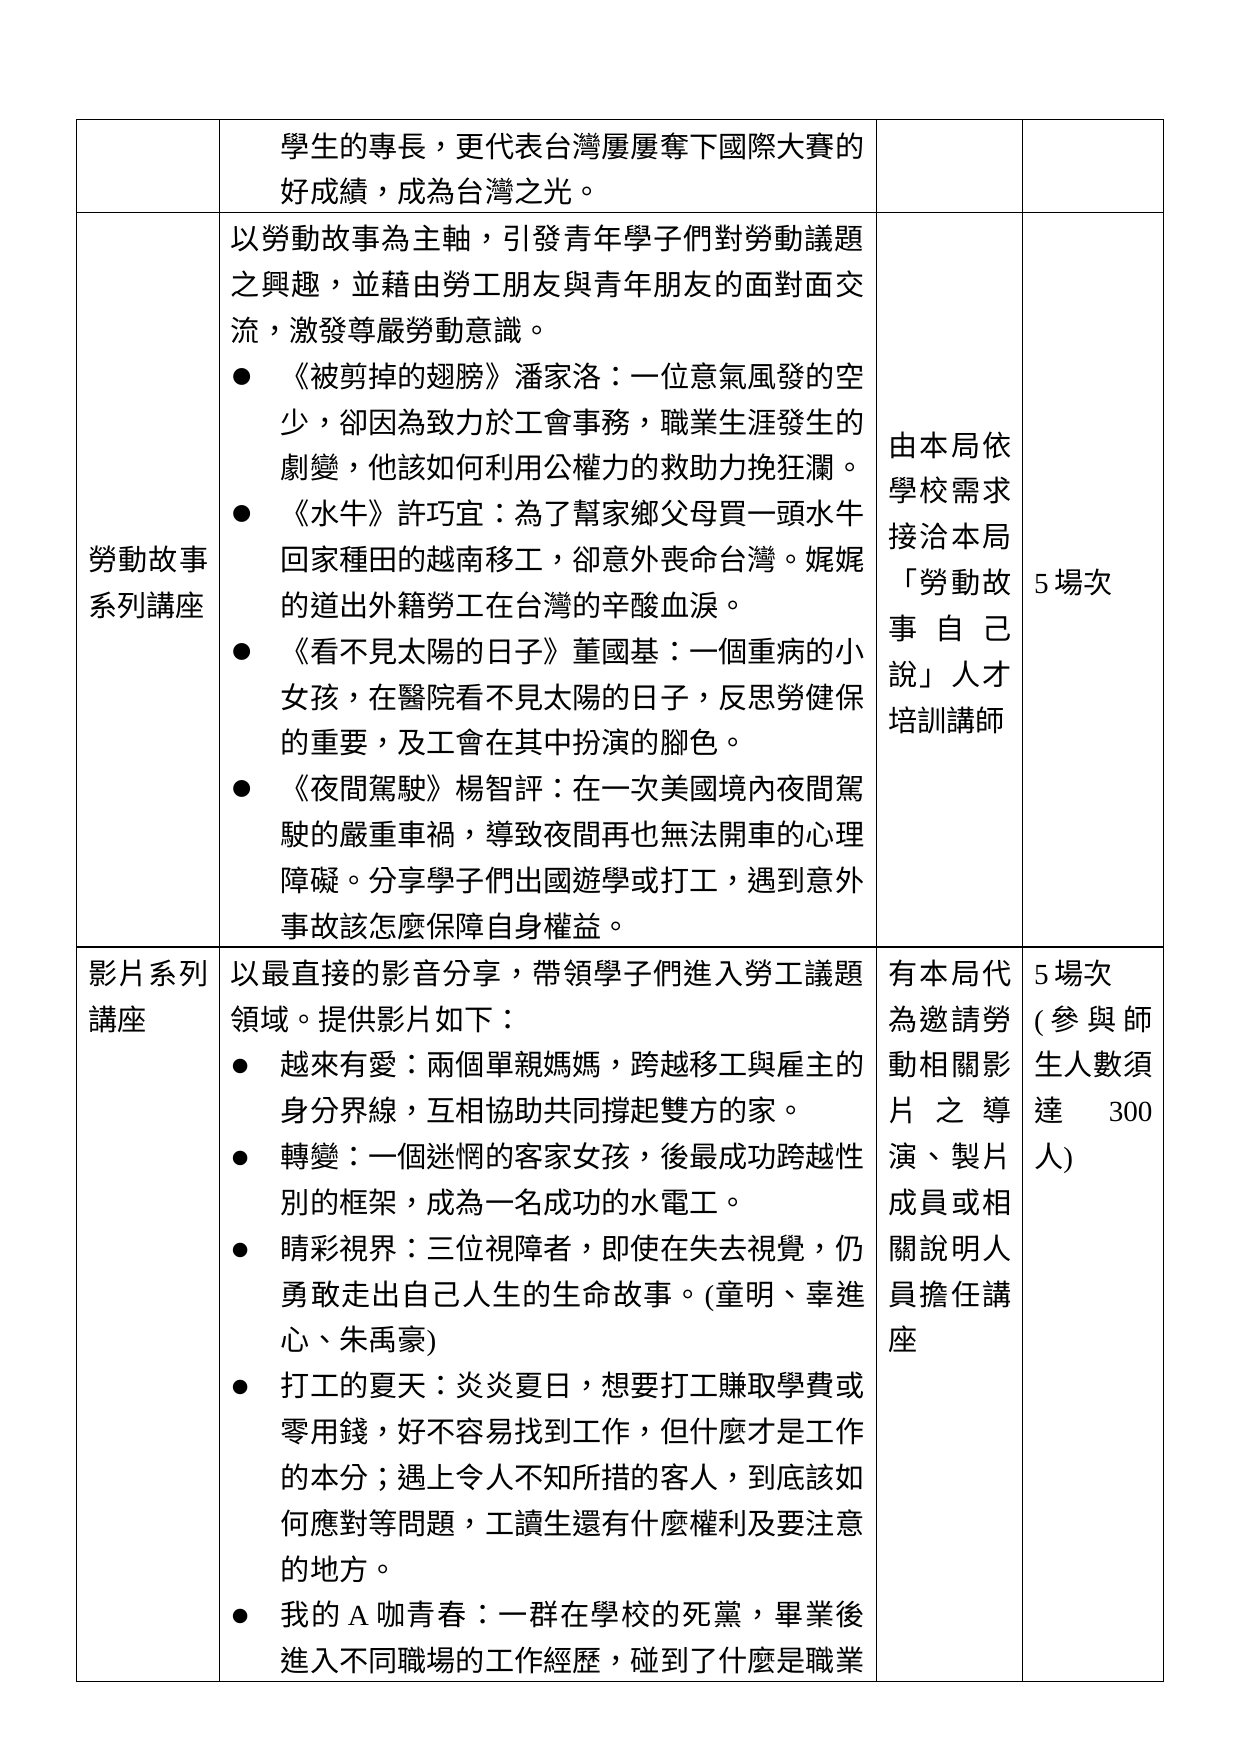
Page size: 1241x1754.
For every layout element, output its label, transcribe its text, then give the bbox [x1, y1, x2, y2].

table_cell 由本局依學校需求接洽本局「勞動故事自己說」人才培訓講師 [877, 213, 1022, 946]
table_cell 有本局代為邀請勞動相關影片之導演、製片成員或相關說明人員擔任講座 [877, 948, 1022, 1681]
table_cell 以勞動故事為主軸，引發青年學子們對勞動議題之興趣，並藉由勞工朋友與青年朋友的面對面交流，激發尊嚴勞動意識。 《被剪掉的翅膀》潘家洛：一位意氣風發的空少，卻因為致力於工會事務，職業生涯發生的劇變，他該如何利用公權力的救助力挽狂瀾。 《水牛》許巧宜：為了幫家鄉父母買一頭水牛回家種田的越南移工，卻意外喪命台灣。娓娓的道出外籍勞工在台灣的辛酸血淚。 《看不見太陽的日子》董國基：一個重病的小女孩，在醫院看不見太陽的日子，反思勞健保的重要，及工會在其中扮演的腳色。 《夜間駕駛》楊智評：在一次美國境內夜間駕駛的嚴重車禍，導致夜間再也無法開車的心理障礙。分享學子們出國遊學或打工，遇到意外事故該怎麼保障自身權益。 [220, 213, 876, 946]
table_cell 5場次 (參與師生人數須達300人) [1023, 948, 1163, 1681]
table_cell 學生的專長，更代表台灣屢屢奪下國際大賽的好成績，成為台灣之光。 [220, 120, 876, 212]
table_cell [877, 120, 1022, 212]
table_cell 以最直接的影音分享，帶領學子們進入勞工議題領域。提供影片如下： 越來有愛：兩個單親媽媽，跨越移工與雇主的身分界線，互相協助共同撐起雙方的家。 轉變：一個迷惘的客家女孩，後最成功跨越性別的框架，成為一名成功的水電工。 睛彩視界：三位視障者，即使在失去視覺，仍勇敢走出自己人生的生命故事。(童明、辜進心、朱禹豪) 打工的夏天：炎炎夏日，想要打工賺取學費或零用錢，好不容易找到工作，但什麼才是工作的本分；遇上令人不知所措的客人，到底該如何應對等問題，工讀生還有什麼權利及要注意的地方。 我的A咖青春：一群在學校的死黨，畢業後進入不同職場的工作經歷，碰到了什麼是職業 [220, 948, 876, 1681]
table_cell 影片系列講座 [77, 948, 219, 1681]
table_cell [1023, 120, 1163, 212]
table_cell [77, 120, 219, 212]
table_cell 勞動故事系列講座 [77, 213, 219, 946]
table_cell 5場次 [1023, 213, 1163, 946]
